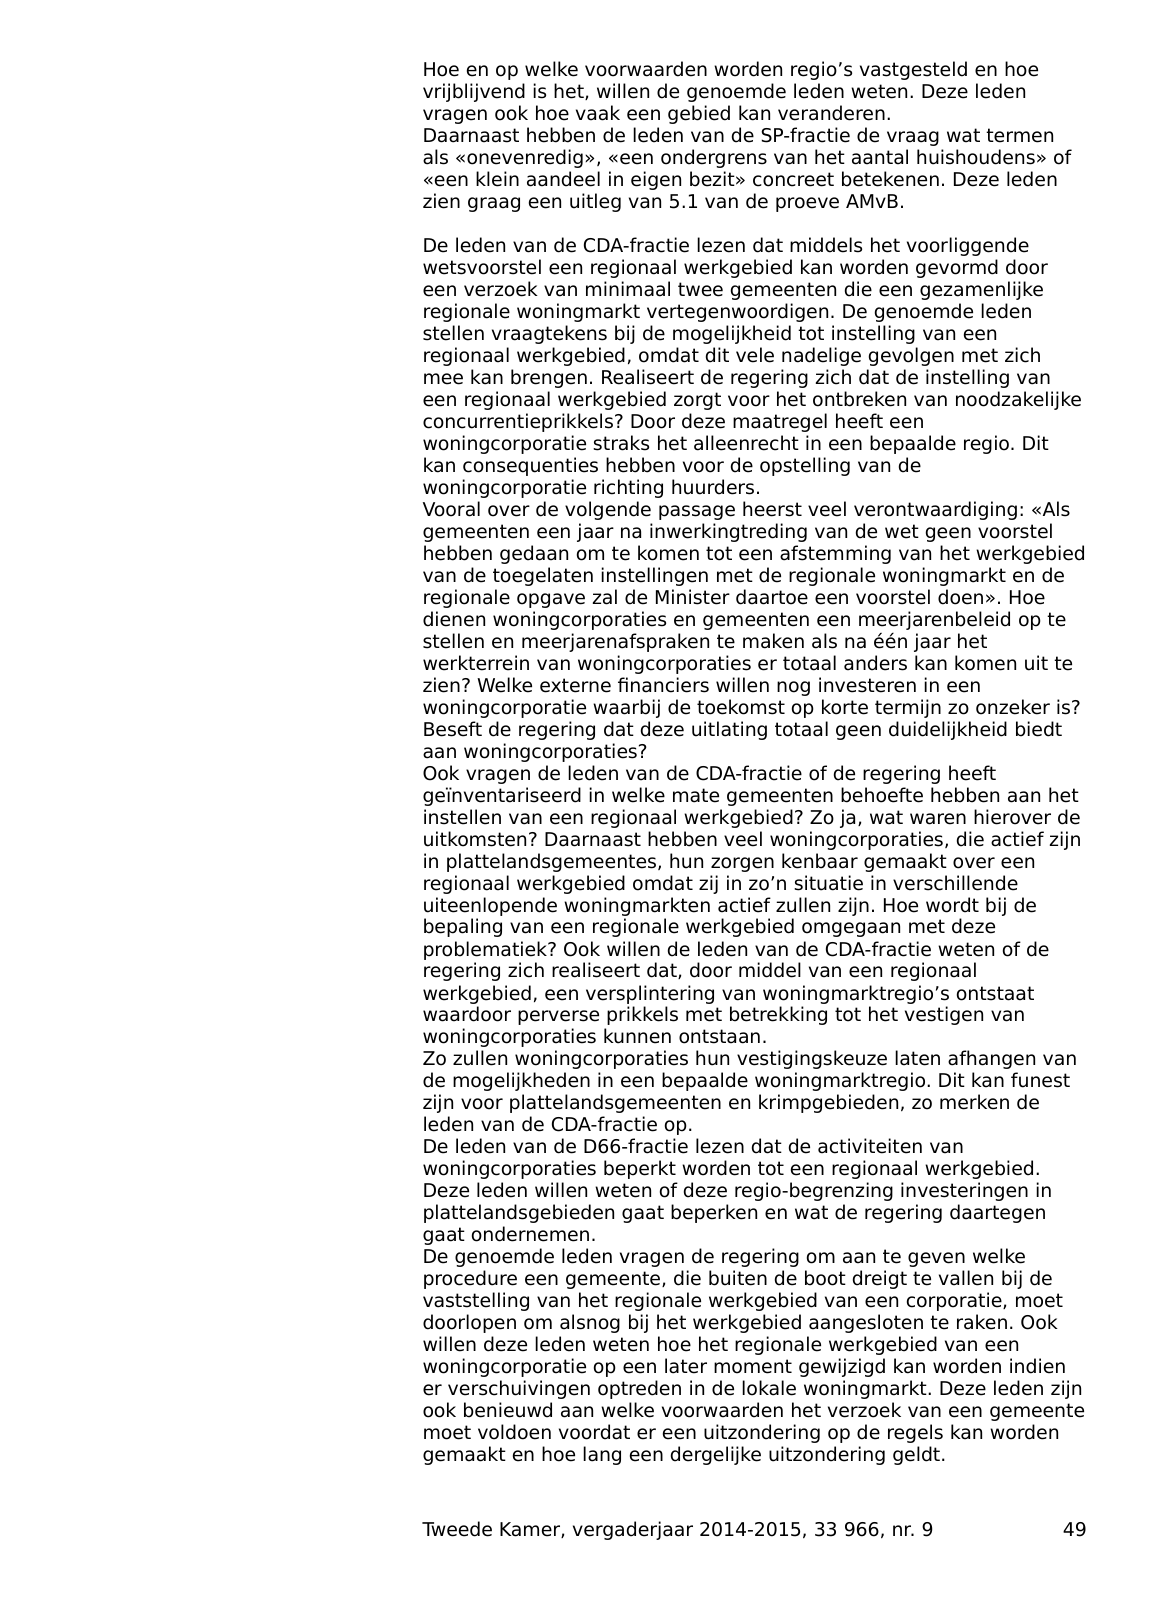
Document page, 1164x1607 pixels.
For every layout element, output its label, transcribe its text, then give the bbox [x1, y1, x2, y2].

text Vooral over de volgende passage heerst veel verontwaardiging: «Als gemeenten een jaar na inwerkingtreding van de wet geen voorstel hebben gedaan om te komen tot een afstemming van het werkgebied van de toegelaten instellingen met de regionale woningmarkt en de regionale opgave zal de Minister daartoe een voorstel doen». Hoe dienen woningcorporaties en gemeenten een meerjarenbeleid op te stellen en meerjarenafspraken te maken als na één jaar het werkterrein van woningcorporaties er totaal anders kan komen uit te zien? Welke externe financiers willen nog investeren in een woningcorporatie waarbij de toekomst op korte termijn zo onzeker is? Beseft de regering dat deze uitlating totaal geen duidelijkheid biedt aan woningcorporaties? [422, 499, 1087, 763]
text Ook vragen de leden van de CDA-fractie of de regering heeft geïnventariseerd in welke mate gemeenten behoefte hebben aan het instellen van een regionaal werkgebied? Zo ja, wat waren hierover de uitkomsten? Daarnaast hebben veel woningcorporaties, die actief zijn in plattelandsgemeentes, hun zorgen kenbaar gemaakt over een regionaal werkgebied omdat zij in zo’n situatie in verschillende uiteenlopende woningmarkten actief zullen zijn. Hoe wordt bij de bepaling van een regionale werkgebied omgegaan met deze problematiek? Ook willen de leden van de CDA-fractie weten of de regering zich realiseert dat, door middel van een regionaal werkgebied, een versplintering van woningmarktregio’s ontstaat waardoor perverse prikkels met betrekking tot het vestigen van woningcorporaties kunnen ontstaan. [422, 763, 1087, 1048]
text Zo zullen woningcorporaties hun vestigingskeuze laten afhangen van de mogelijkheden in een bepaalde woningmarktregio. Dit kan funest zijn voor plattelandsgemeenten en krimpgebieden, zo merken de leden van de CDA-fractie op. [422, 1048, 1087, 1136]
text Hoe en op welke voorwaarden worden regio’s vastgesteld en hoe vrijblijvend is het, willen de genoemde leden weten. Deze leden vragen ook hoe vaak een gebied kan veranderen. [422, 59, 1087, 125]
text De leden van de CDA-fractie lezen dat middels het voorliggende wetsvoorstel een regionaal werkgebied kan worden gevormd door een verzoek van minimaal twee gemeenten die een gezamenlijke regionale woningmarkt vertegenwoordigen. De genoemde leden stellen vraagtekens bij de mogelijkheid tot instelling van een regionaal werkgebied, omdat dit vele nadelige gevolgen met zich mee kan brengen. Realiseert de regering zich dat de instelling van een regionaal werkgebied zorgt voor het ontbreken van noodzakelijke concurrentieprikkels? Door deze maatregel heeft een woningcorporatie straks het alleenrecht in een bepaalde regio. Dit kan consequenties hebben voor de opstelling van de woningcorporatie richting huurders. [422, 235, 1087, 499]
text De leden van de D66-fractie lezen dat de activiteiten van woningcorporaties beperkt worden tot een regionaal werkgebied. Deze leden willen weten of deze regio-begrenzing investeringen in plattelandsgebieden gaat beperken en wat de regering daartegen gaat ondernemen. [422, 1136, 1087, 1246]
text Daarnaast hebben de leden van de SP-fractie de vraag wat termen als «onevenredig», «een ondergrens van het aantal huishoudens» of «een klein aandeel in eigen bezit» concreet betekenen. Deze leden zien graag een uitleg van 5.1 van de proeve AMvB. [422, 125, 1087, 213]
text De genoemde leden vragen de regering om aan te geven welke procedure een gemeente, die buiten de boot dreigt te vallen bij de vaststelling van het regionale werkgebied van een corporatie, moet doorlopen om alsnog bij het werkgebied aangesloten te raken. Ook willen deze leden weten hoe het regionale werkgebied van een woningcorporatie op een later moment gewijzigd kan worden indien er verschuivingen optreden in de lokale woningmarkt. Deze leden zijn ook benieuwd aan welke voorwaarden het verzoek van een gemeente moet voldoen voordat er een uitzondering op de regels kan worden gemaakt en hoe lang een dergelijke uitzondering geldt. [422, 1246, 1087, 1466]
